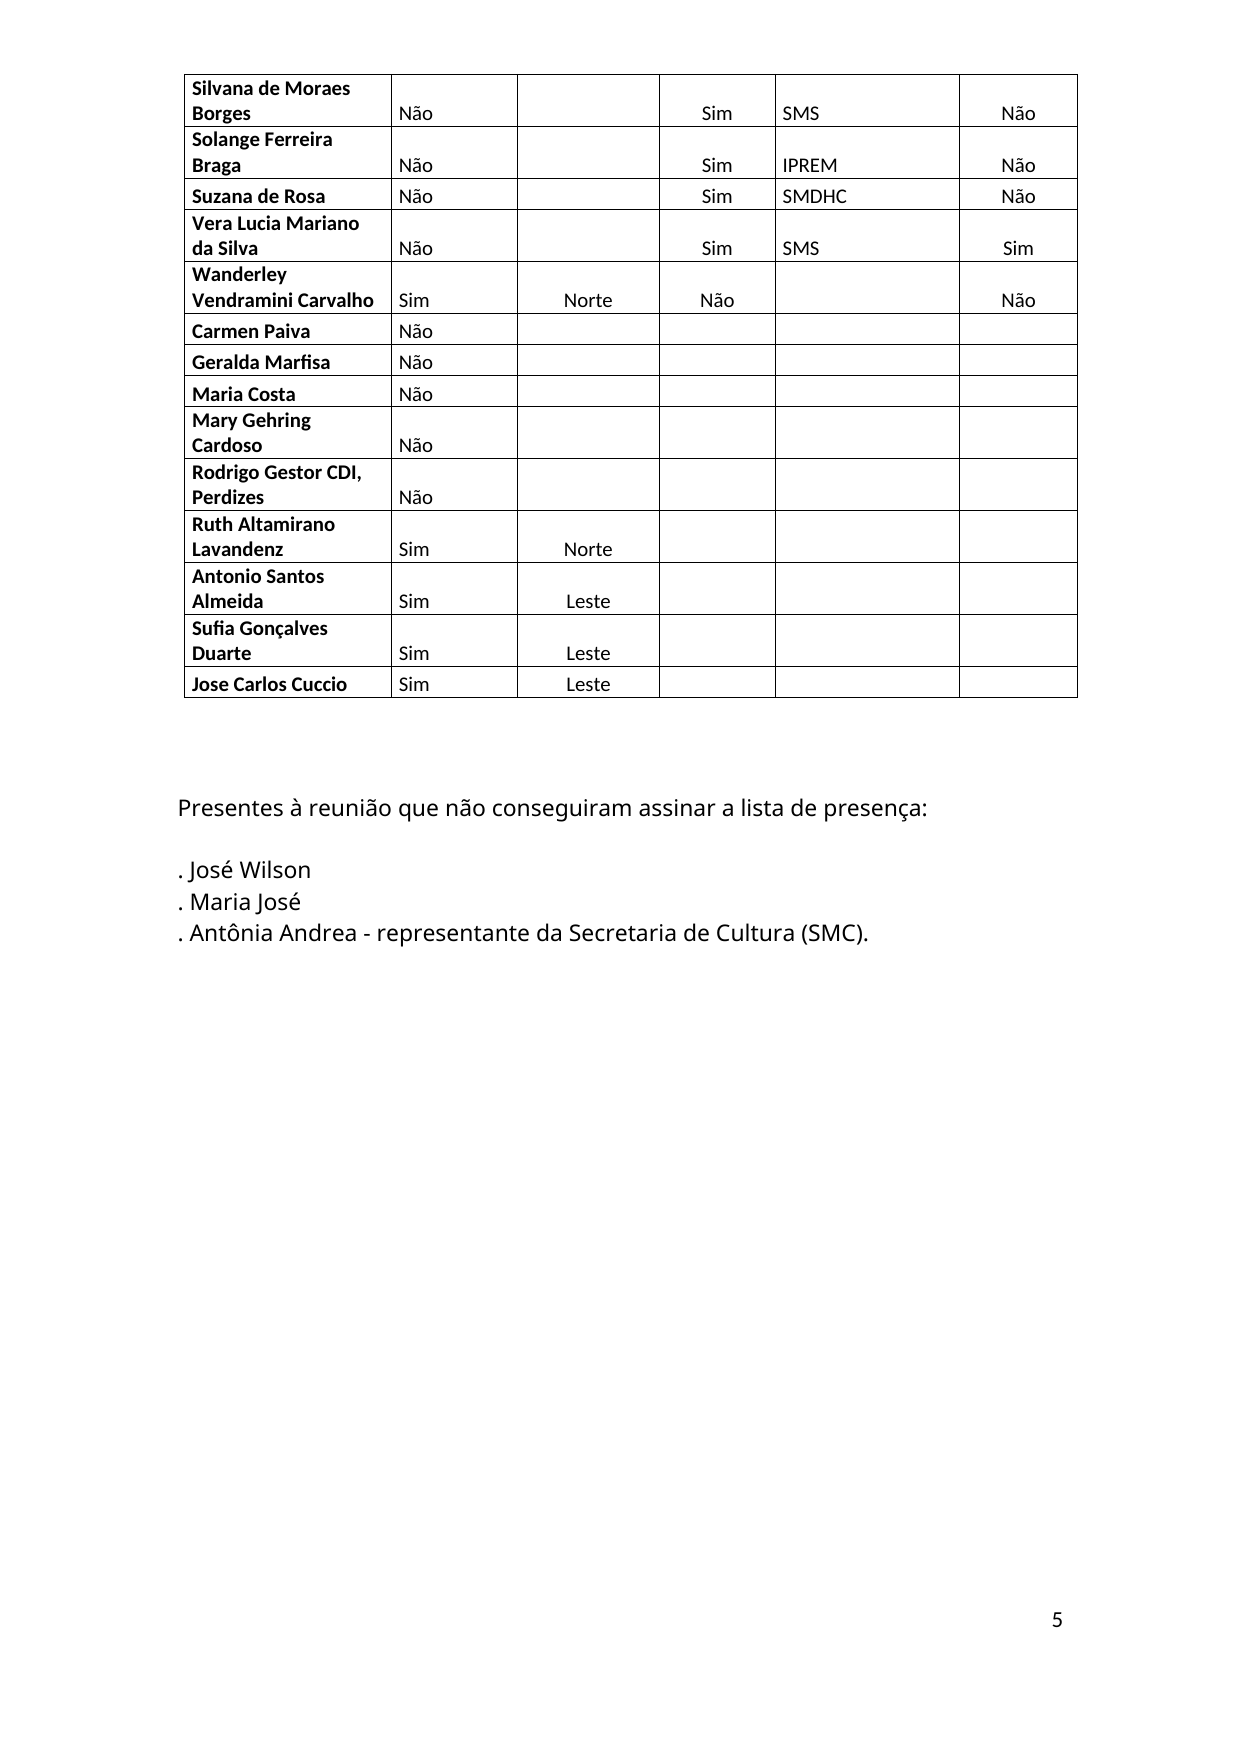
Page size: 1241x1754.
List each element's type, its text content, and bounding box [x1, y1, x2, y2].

table_cell IPREM [776, 127, 959, 177]
table_cell Sim [392, 667, 517, 697]
table_cell Wanderley Vendramini Carvalho [185, 262, 391, 312]
table_cell [660, 667, 775, 697]
table_cell Antonio Santos Almeida [185, 563, 391, 614]
table_cell Não [392, 210, 517, 261]
table_cell Não [960, 262, 1077, 312]
table_cell Sufia Gonçalves Duarte [185, 615, 391, 666]
table_cell Leste [518, 615, 659, 666]
table_cell Sim [660, 75, 775, 126]
table_cell Vera Lucia Mariano da Silva [185, 210, 391, 261]
table_cell [960, 345, 1077, 375]
table_cell Não [960, 127, 1077, 177]
table_cell [660, 376, 775, 406]
table_cell Não [660, 262, 775, 312]
table_cell [518, 459, 659, 510]
table_cell Maria Costa [185, 376, 391, 406]
table_cell Sim [392, 262, 517, 312]
table_cell [660, 407, 775, 458]
table_cell [960, 563, 1077, 614]
table_cell [960, 511, 1077, 562]
table_cell [518, 179, 659, 209]
text . José Wilson [177, 854, 1063, 885]
table_cell [776, 667, 959, 697]
table_cell [518, 407, 659, 458]
table_cell Sim [660, 179, 775, 209]
table_cell Sim [960, 210, 1077, 261]
text Presentes à reunião que não conseguiram assinar a lista de presença: [177, 792, 1063, 823]
table_cell Norte [518, 262, 659, 312]
table_cell Sim [392, 615, 517, 666]
table_cell [660, 511, 775, 562]
table_cell [518, 127, 659, 177]
table_cell Sim [660, 210, 775, 261]
table_cell [960, 615, 1077, 666]
table_cell [960, 667, 1077, 697]
table_cell Não [960, 179, 1077, 209]
table_cell [776, 511, 959, 562]
table_cell [960, 407, 1077, 458]
table_cell [518, 210, 659, 261]
table_cell [660, 459, 775, 510]
table_cell [776, 615, 959, 666]
table_cell Sim [392, 563, 517, 614]
table_cell [960, 314, 1077, 344]
table_cell Rodrigo Gestor CDI, Perdizes [185, 459, 391, 510]
table_cell [776, 376, 959, 406]
table_cell [776, 407, 959, 458]
table_cell Não [392, 314, 517, 344]
table_cell [776, 345, 959, 375]
table_cell Jose Carlos Cuccio [185, 667, 391, 697]
table_cell Norte [518, 511, 659, 562]
table_cell [518, 345, 659, 375]
table_cell Sim [660, 127, 775, 177]
table_cell Não [392, 376, 517, 406]
table_cell [776, 262, 959, 312]
table_cell [660, 615, 775, 666]
table_cell Silvana de Moraes Borges [185, 75, 391, 126]
table_cell Geralda Marfisa [185, 345, 391, 375]
table_cell [660, 345, 775, 375]
table_cell Não [392, 345, 517, 375]
table_cell Não [392, 75, 517, 126]
table_cell Ruth Altamirano Lavandenz [185, 511, 391, 562]
text . Antônia Andrea - representante da Secretaria de Cultura (SMC). [177, 917, 1063, 948]
table_cell [776, 563, 959, 614]
table_cell Leste [518, 563, 659, 614]
table_cell [776, 314, 959, 344]
table_cell Não [392, 407, 517, 458]
table_cell [960, 459, 1077, 510]
table_cell [776, 459, 959, 510]
table_cell [660, 314, 775, 344]
table_cell [960, 376, 1077, 406]
table_cell Sim [392, 511, 517, 562]
table_cell Leste [518, 667, 659, 697]
table_cell Mary Gehring Cardoso [185, 407, 391, 458]
table_cell [518, 314, 659, 344]
table_cell Solange Ferreira Braga [185, 127, 391, 177]
table_cell Suzana de Rosa [185, 179, 391, 209]
table_cell Carmen Paiva [185, 314, 391, 344]
text . Maria José [177, 885, 1063, 917]
table_cell Não [392, 127, 517, 177]
table_cell [660, 563, 775, 614]
table_cell [518, 75, 659, 126]
table_cell SMDHC [776, 179, 959, 209]
table_cell Não [392, 179, 517, 209]
table_cell Não [960, 75, 1077, 126]
table_cell [518, 376, 659, 406]
table_cell SMS [776, 75, 959, 126]
table_cell SMS [776, 210, 959, 261]
table_cell Não [392, 459, 517, 510]
